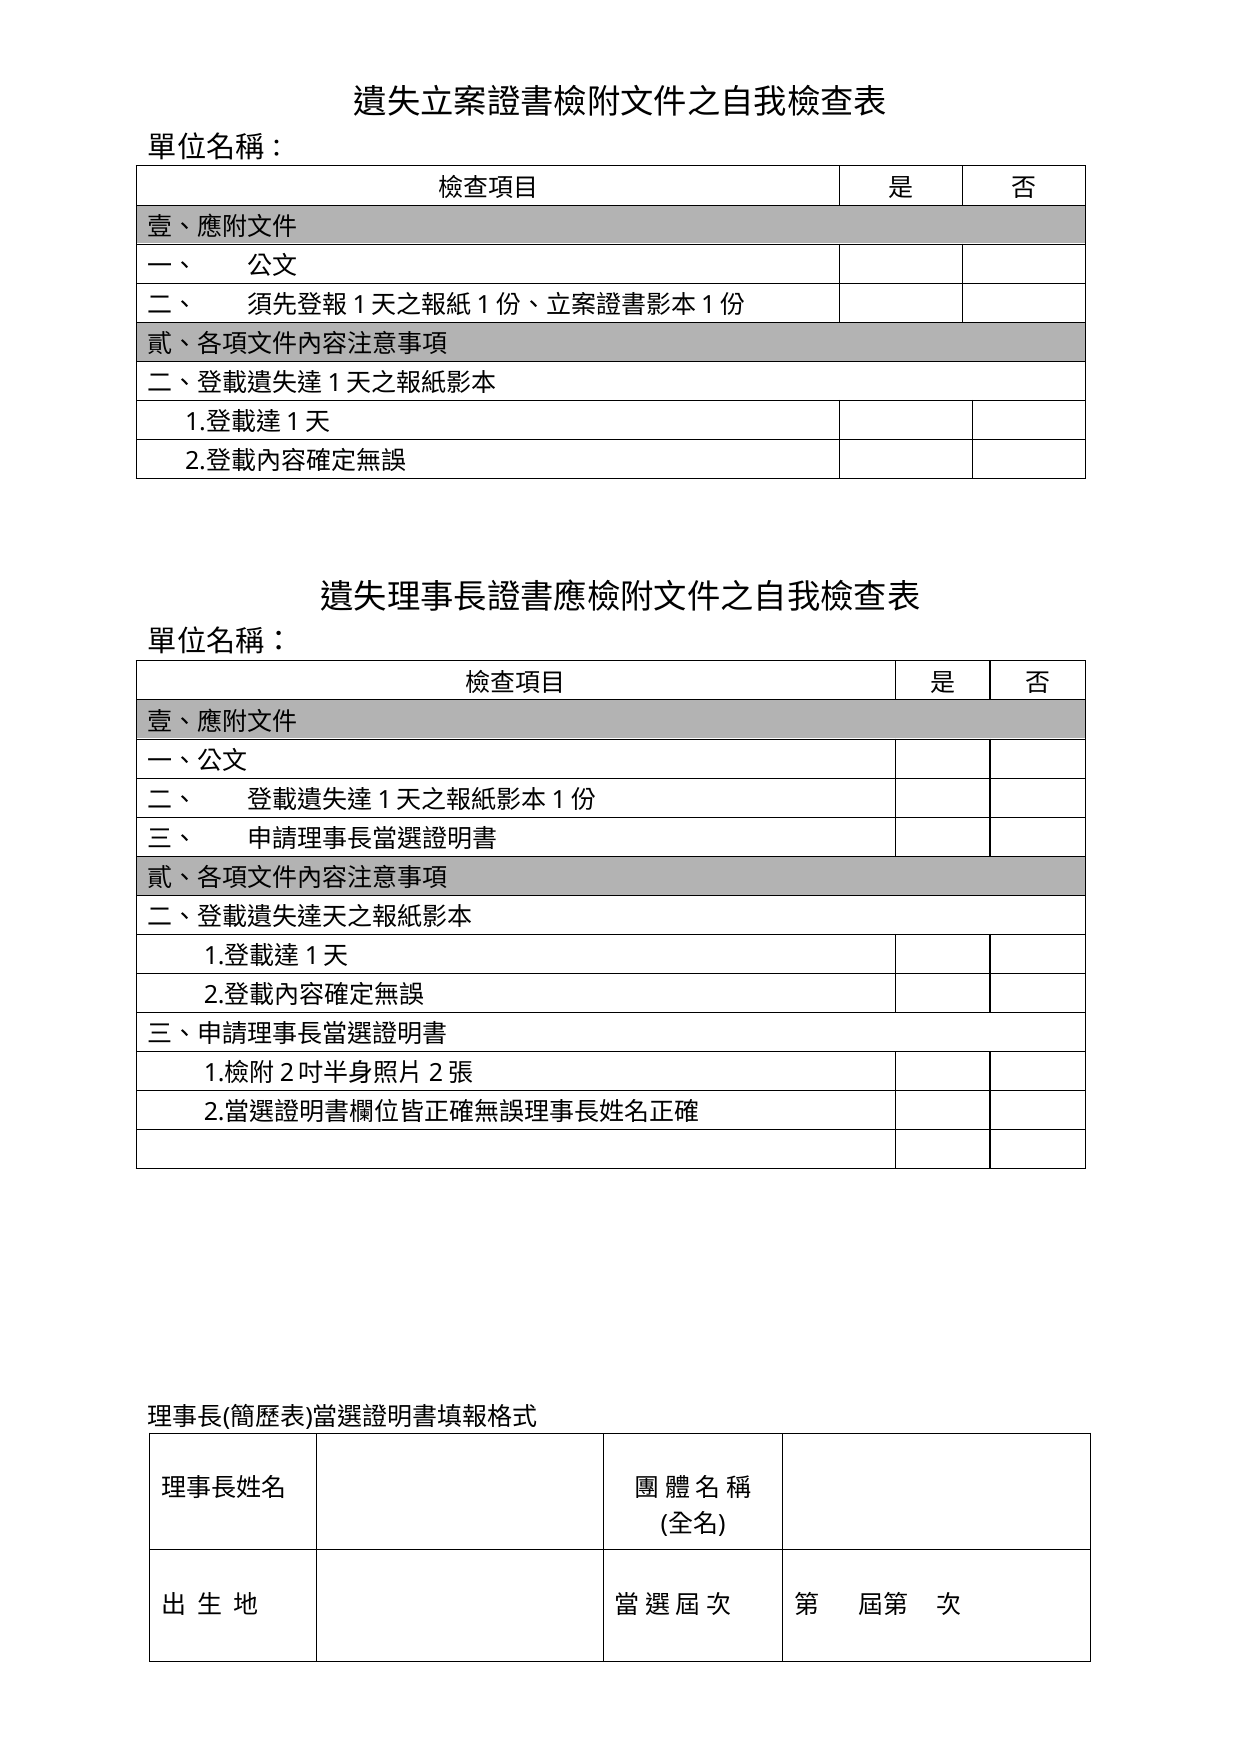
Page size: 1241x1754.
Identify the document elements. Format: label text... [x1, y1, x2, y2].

table_cell 2.登載內容確定無誤 [137, 974, 895, 1012]
text 遺失立案證書檢附文件之自我檢查表 [148, 75, 1092, 123]
table_header 是 [840, 166, 962, 204]
text 單位名稱： [148, 123, 1092, 165]
table_cell [991, 1091, 1085, 1129]
table_cell [991, 818, 1085, 856]
table_cell [991, 974, 1085, 1012]
table_header 理事長姓名 [150, 1434, 316, 1549]
table_cell [896, 935, 989, 973]
table_cell 登載遺失達1天之報紙影本1份 [137, 779, 895, 817]
table_cell 1.登載達1天 [137, 401, 839, 439]
table_cell [963, 245, 1085, 283]
table_header [783, 1434, 1090, 1549]
table_cell [840, 284, 962, 322]
table_cell 二、登載遺失達天之報紙影本 [137, 896, 1085, 934]
table_cell [896, 779, 989, 817]
table_cell [896, 1091, 989, 1129]
table_cell [896, 1052, 989, 1090]
table_cell 出 生 地 [150, 1550, 316, 1661]
table_header 檢查項目 [137, 166, 839, 204]
table_cell 2.當選證明書欄位皆正確無誤理事長姓名正確 [137, 1091, 895, 1129]
text 遺失理事長證書應檢附文件之自我檢查表 [148, 570, 1092, 618]
table_cell [991, 1130, 1085, 1168]
table_cell [317, 1550, 603, 1661]
table_header 否 [963, 166, 1085, 204]
table_cell 三、申請理事長當選證明書 [137, 1013, 1085, 1051]
table_cell [840, 440, 972, 478]
table_cell [991, 935, 1085, 973]
table_cell 1.登載達1天 [137, 935, 895, 973]
text 理事長(簡歷表)當選證明書填報格式 [148, 1396, 1092, 1432]
table_cell 貳、各項文件內容注意事項 [137, 323, 1085, 361]
table_cell 須先登報1天之報紙1份、立案證書影本1份 [137, 284, 839, 322]
table_cell 申請理事長當選證明書 [137, 818, 895, 856]
table_cell [991, 740, 1085, 777]
table_cell 壹、應附文件 [137, 700, 1085, 738]
table_cell [896, 740, 989, 777]
table_cell [973, 401, 1085, 439]
table_cell [963, 284, 1085, 322]
table_cell [896, 974, 989, 1012]
table_cell 壹、應附文件 [137, 206, 1085, 243]
table_header 團 體 名 稱 (全名) [604, 1434, 782, 1549]
table_cell [840, 245, 962, 283]
table_cell [991, 1052, 1085, 1090]
table_cell 2.登載內容確定無誤 [137, 440, 839, 478]
table_header [317, 1434, 603, 1549]
table_header 檢查項目 [137, 661, 895, 699]
table_cell 公文 [137, 245, 839, 283]
table_cell [896, 1130, 989, 1168]
table_cell 當 選 屆 次 [604, 1550, 782, 1661]
table_cell [991, 779, 1085, 817]
table_header 否 [991, 661, 1085, 699]
table_cell 1.檢附2吋半身照片2張 [137, 1052, 895, 1090]
table_cell [973, 440, 1085, 478]
table_cell [137, 1130, 895, 1168]
table_cell [896, 818, 989, 856]
table_header 是 [896, 661, 989, 699]
table_cell 貳、各項文件內容注意事項 [137, 857, 1085, 895]
table_cell 二、登載遺失達1天之報紙影本 [137, 362, 1085, 400]
table_cell 第 屆第 次 [783, 1550, 1090, 1661]
table_cell [840, 401, 972, 439]
text 單位名稱： [148, 618, 1092, 660]
table_cell 一、公文 [137, 740, 895, 777]
